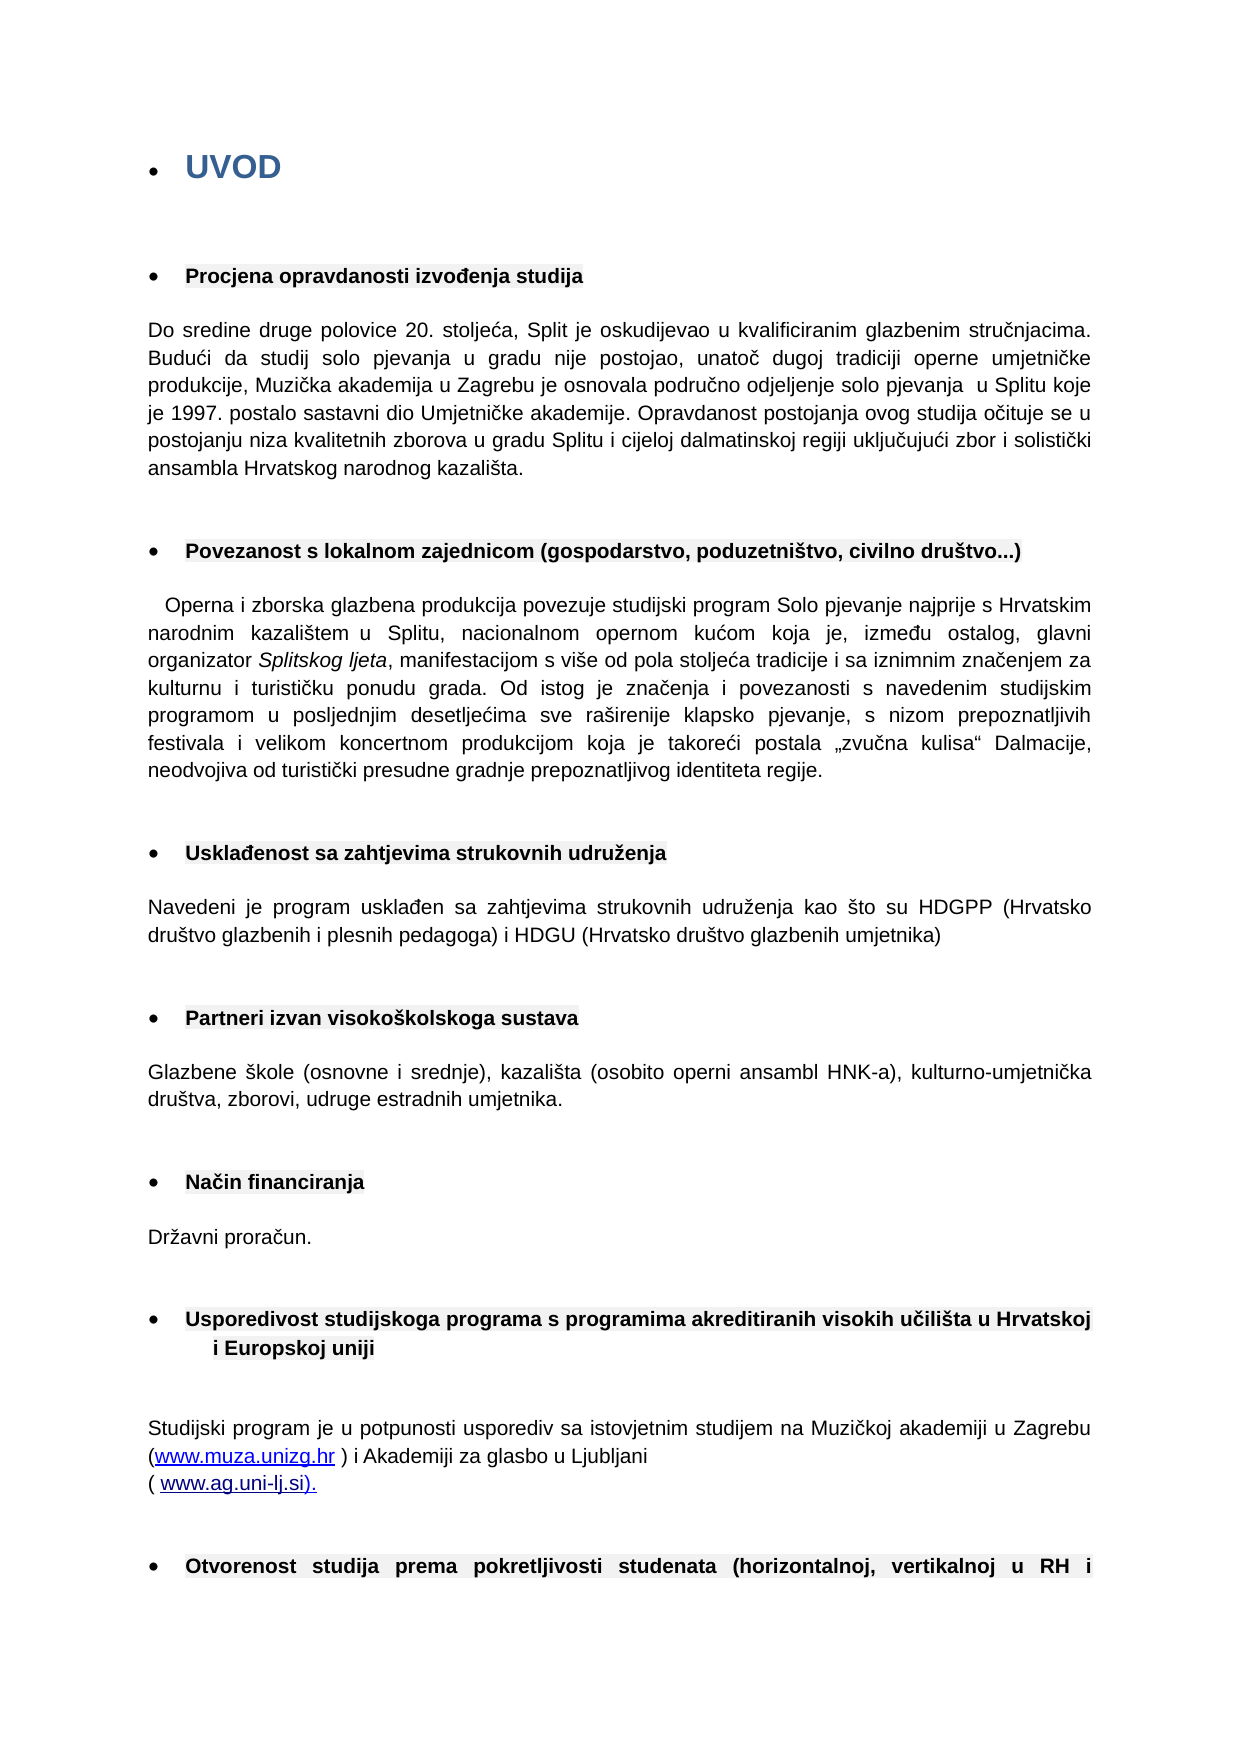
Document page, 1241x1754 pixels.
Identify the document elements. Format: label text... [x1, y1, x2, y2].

text ( www.ag.uni-lj.si). [148, 1471, 1093, 1495]
text Navedeni je program usklađen sa zahtjevima strukovnih udruženja kao što su HDGPP (Hrvatsko društvo glazbenih i plesnih pedagoga) i HDGU (Hrvatsko društvo glazbenih umjetnika) [148, 895, 1093, 947]
list Usklađenost sa zahtjevima strukovnih udruženja [148, 838, 1093, 866]
text Do sredine druge polovice 20. stoljeća, Split je oskudijevao u kvalificiranim glazbenim stručnjacima. Budući da studij solo pjevanja u gradu nije postojao, unatoč dugoj tradiciji operne umjetničke produkcije, Muzička akademija u Zagrebu je osnovala područno odjeljenje solo pjevanja u Splitu koje je 1997. postalo sastavni dio Umjetničke akademije. Opravdanost postojanja ovog studija očituje se u postojanju niza kvalitetnih zborova u gradu Splitu i cijeloj dalmatinskoj regiji uključujući zbor i solistički ansambla Hrvatskog narodnog kazališta. [148, 318, 1093, 480]
list Usporedivost studijskoga programa s programima akreditiranih visokih učilišta u Hrvatskoj i Europskoj uniji [148, 1304, 1093, 1360]
text Operna i zborska glazbena produkcija povezuje studijski program Solo pjevanje najprije s Hrvatskim narodnim kazalištem u Splitu, nacionalnom opernom kućom koja je, između ostalog, glavni organizator Splitskog ljeta, manifestacijom s više od pola stoljeća tradicije i sa iznimnim značenjem za kulturnu i turističku ponudu grada. Od istog je značenja i povezanosti s navedenim studijskim programom u posljednjim desetljećima sve raširenije klapsko pjevanje, s nizom prepoznatljivih festivala i velikom koncertnom produkcijom koja je takoreći postala „zvučna kulisa“ Dalmacije, neodvojiva od turistički presudne gradnje prepoznatljivog identiteta regije. [148, 593, 1093, 782]
list UVOD [148, 148, 1093, 186]
list Povezanost s lokalnom zajednicom (gospodarstvo, poduzetništvo, civilno društvo...) [148, 536, 1093, 564]
text Glazbene škole (osnovne i srednje), kazališta (osobito operni ansambl HNK-a), kulturno-umjetnička društva, zborovi, udruge estradnih umjetnika. [148, 1060, 1093, 1111]
list Otvorenost studija prema pokretljivosti studenata (horizontalnoj, vertikalnoj u RH i [148, 1551, 1093, 1579]
list Partneri izvan visokoškolskoga sustava [148, 1003, 1093, 1031]
list Procjena opravdanosti izvođenja studija [148, 261, 1093, 289]
text Državni proračun. [148, 1224, 1093, 1248]
text Studijski program je u potpunosti usporediv sa istovjetnim studijem na Muzičkoj akademiji u Zagrebu (www.muza.unizg.hr ) i Akademiji za glasbo u Ljubljani [148, 1416, 1093, 1467]
list Način financiranja [148, 1167, 1093, 1195]
